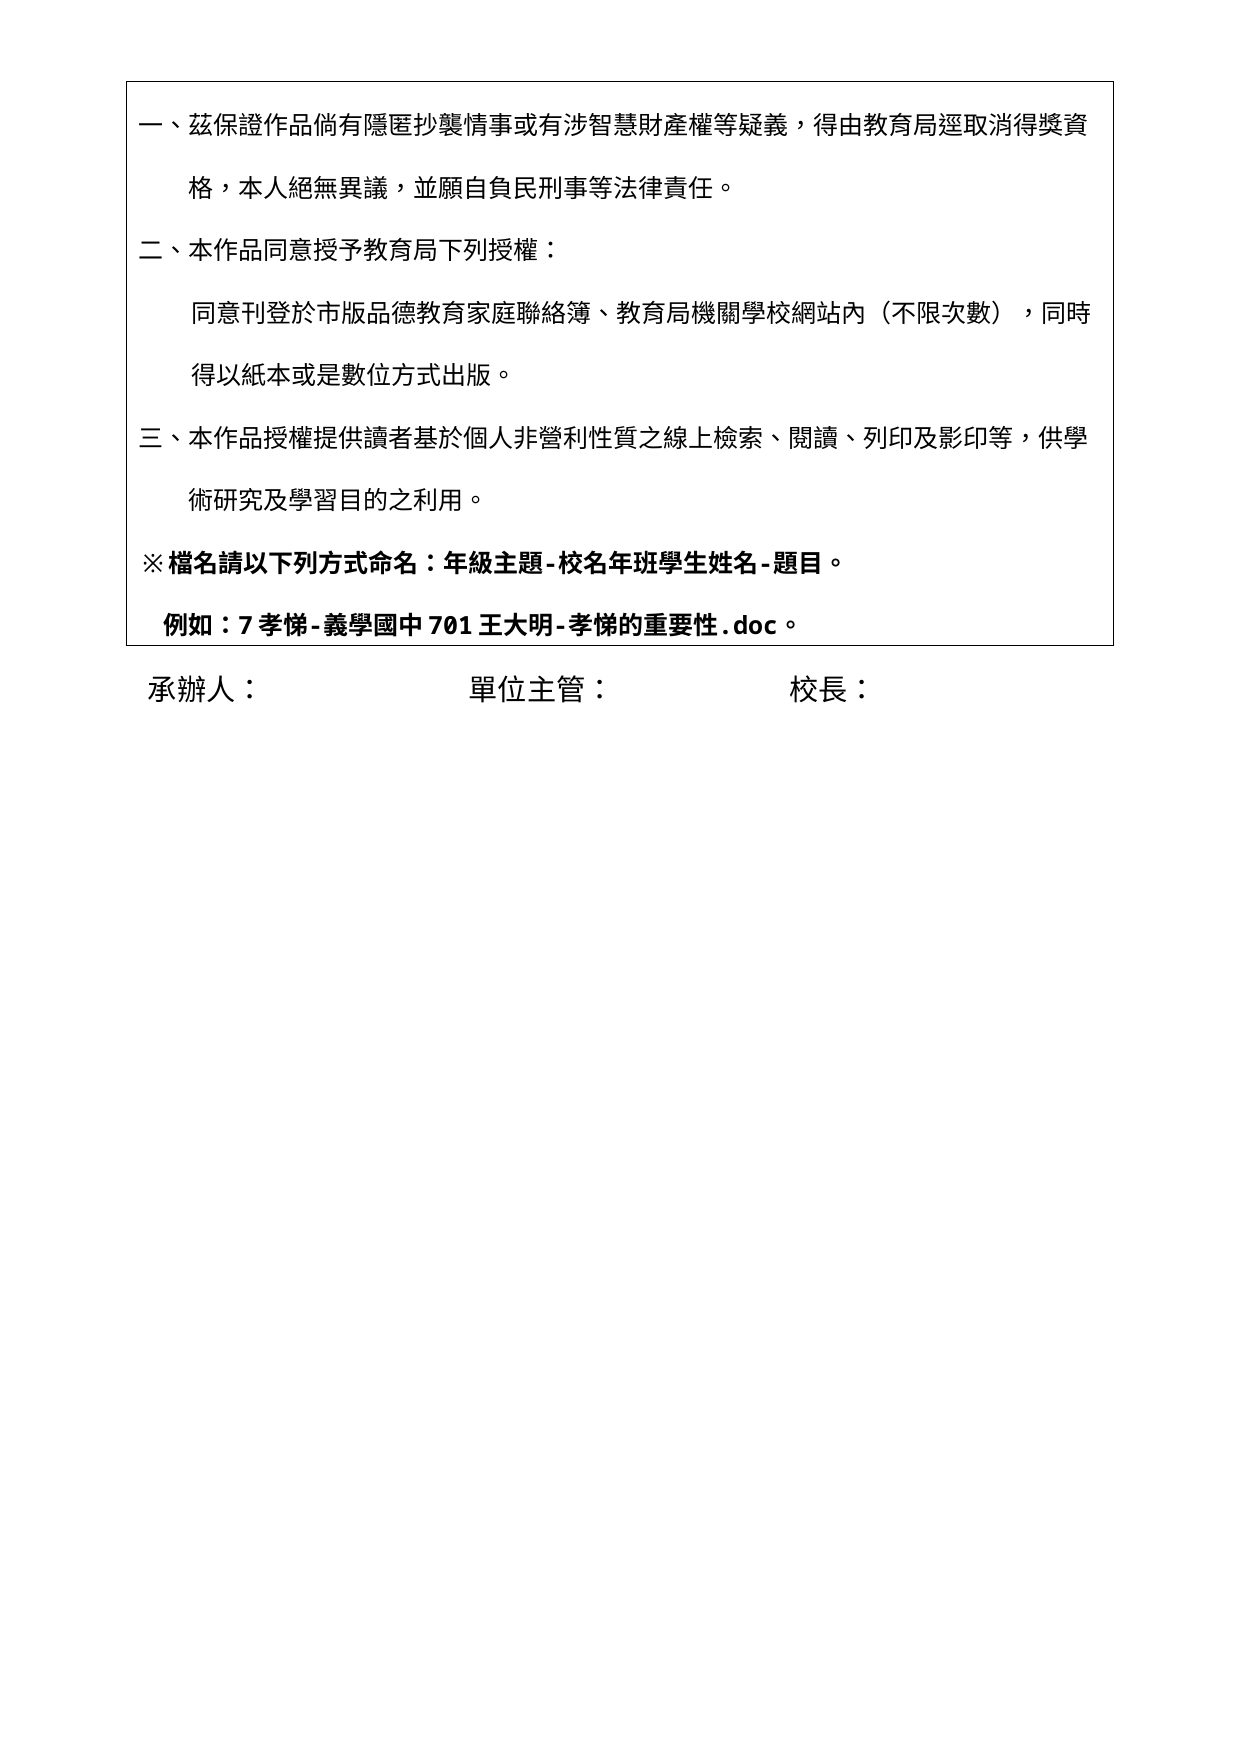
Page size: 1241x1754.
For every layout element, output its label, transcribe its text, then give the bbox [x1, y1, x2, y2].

table_cell 一、茲保證作品倘有隱匿抄襲情事或有涉智慧財產權等疑義，得由教育局逕取消得獎資格，本人絕無異議，並願自負民刑事等法律責任。 二、本作品同意授予教育局下列授權： 同意刊登於市版品德教育家庭聯絡簿、教育局機關學校網站內（不限次數），同時得以紙本或是數位方式出版。 三、本作品授權提供讀者基於個人非營利性質之線上檢索、閱讀、列印及影印等，供學術研究及學習目的之利用。 ※檔名請以下列方式命名：年級主題-校名年班學生姓名-題目。 例如：7孝悌-義學國中701王大明-孝悌的重要性.doc。 [127, 82, 1113, 644]
text 承辦人： 單位主管： 校長： [148, 646, 1092, 708]
